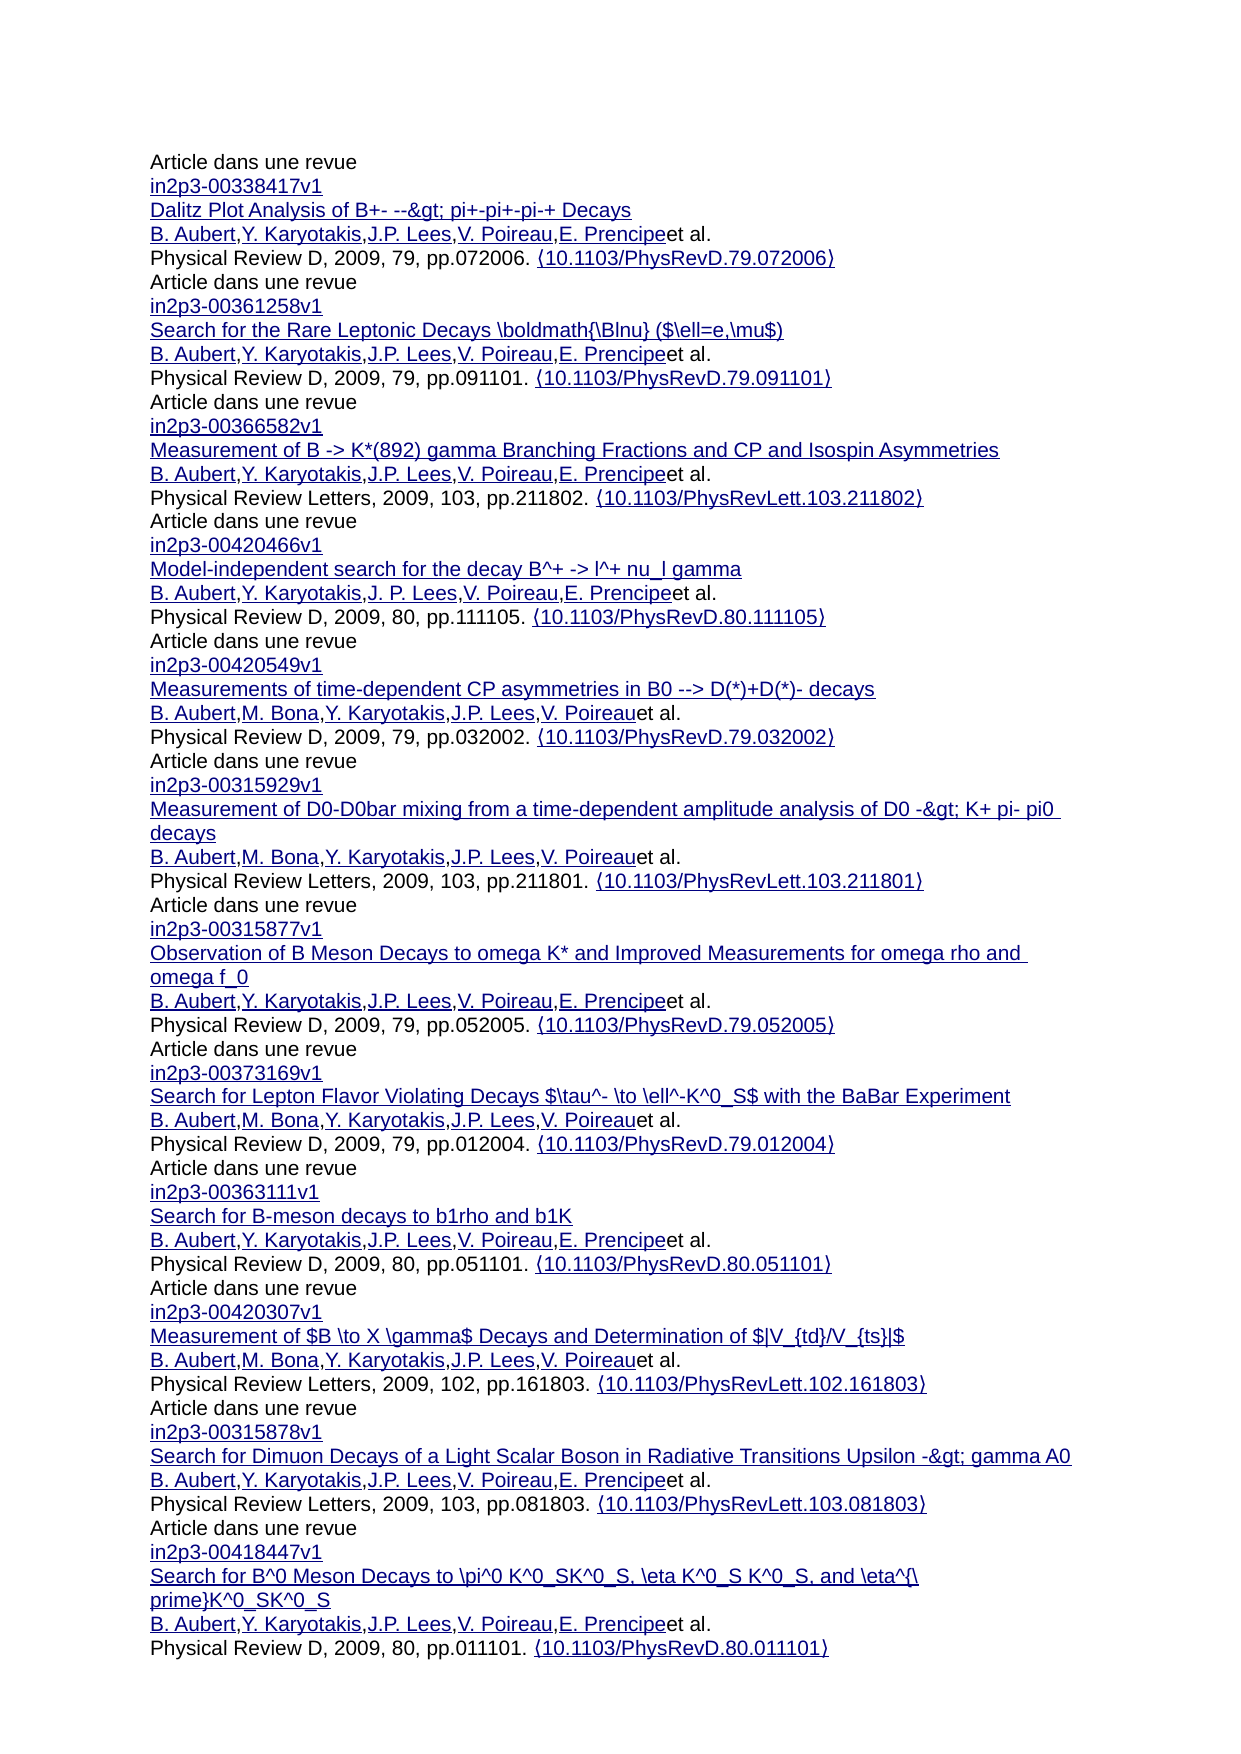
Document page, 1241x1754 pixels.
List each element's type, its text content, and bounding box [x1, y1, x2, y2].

table_cell Model-independent search for the decay B^+ -> l^+ nu_l gamma B. Aubert,Y. Karyotakis,J. P. Lees,V. Poireau,E. Prencipeet al. Physical Review D, 2009, 80, pp.111105. ⟨10.1103/PhysRevD.80.111105⟩ Article dans une revue in2p3-00420549v1 [150, 557, 1090, 677]
table_cell Dalitz Plot Analysis of B+- --&gt; pi+-pi+-pi-+ Decays B. Aubert,Y. Karyotakis,J.P. Lees,V. Poireau,E. Prencipeet al. Physical Review D, 2009, 79, pp.072006. ⟨10.1103/PhysRevD.79.072006⟩ Article dans une revue in2p3-00361258v1 [150, 198, 1090, 318]
table_cell Article dans une revue in2p3-00338417v1 [150, 150, 1090, 198]
table_cell Measurements of time-dependent CP asymmetries in B0 --> D(*)+D(*)- decays B. Aubert,M. Bona,Y. Karyotakis,J.P. Lees,V. Poireauet al. Physical Review D, 2009, 79, pp.032002. ⟨10.1103/PhysRevD.79.032002⟩ Article dans une revue in2p3-00315929v1 [150, 677, 1090, 797]
table_cell Search for B-meson decays to b1rho and b1K B. Aubert,Y. Karyotakis,J.P. Lees,V. Poireau,E. Prencipeet al. Physical Review D, 2009, 80, pp.051101. ⟨10.1103/PhysRevD.80.051101⟩ Article dans une revue in2p3-00420307v1 [150, 1204, 1090, 1324]
table_cell Measurement of D0-D0bar mixing from a time-dependent amplitude analysis of D0 -&gt; K+ pi- pi0 decays B. Aubert,M. Bona,Y. Karyotakis,J.P. Lees,V. Poireauet al. Physical Review Letters, 2009, 103, pp.211801. ⟨10.1103/PhysRevLett.103.211801⟩ Article dans une revue in2p3-00315877v1 [150, 797, 1090, 941]
table_cell Search for Lepton Flavor Violating Decays $\tau^- \to \ell^-K^0_S$ with the BaBar Experiment B. Aubert,M. Bona,Y. Karyotakis,J.P. Lees,V. Poireauet al. Physical Review D, 2009, 79, pp.012004. ⟨10.1103/PhysRevD.79.012004⟩ Article dans une revue in2p3-00363111v1 [150, 1084, 1090, 1204]
table_cell Measurement of $B \to X \gamma$ Decays and Determination of $|V_{td}/V_{ts}|$ B. Aubert,M. Bona,Y. Karyotakis,J.P. Lees,V. Poireauet al. Physical Review Letters, 2009, 102, pp.161803. ⟨10.1103/PhysRevLett.102.161803⟩ Article dans une revue in2p3-00315878v1 [150, 1324, 1090, 1444]
table_cell Observation of B Meson Decays to omega K* and Improved Measurements for omega rho and omega f_0 B. Aubert,Y. Karyotakis,J.P. Lees,V. Poireau,E. Prencipeet al. Physical Review D, 2009, 79, pp.052005. ⟨10.1103/PhysRevD.79.052005⟩ Article dans une revue in2p3-00373169v1 [150, 941, 1090, 1084]
table_cell Search for B^0 Meson Decays to \pi^0 K^0_SK^0_S, \eta K^0_S K^0_S, and \eta^{\prime}K^0_SK^0_S B. Aubert,Y. Karyotakis,J.P. Lees,V. Poireau,E. Prencipeet al. Physical Review D, 2009, 80, pp.011101. ⟨10.1103/PhysRevD.80.011101⟩ [150, 1564, 1090, 1659]
table_cell Search for Dimuon Decays of a Light Scalar Boson in Radiative Transitions Upsilon -&gt; gamma A0 B. Aubert,Y. Karyotakis,J.P. Lees,V. Poireau,E. Prencipeet al. Physical Review Letters, 2009, 103, pp.081803. ⟨10.1103/PhysRevLett.103.081803⟩ Article dans une revue in2p3-00418447v1 [150, 1444, 1090, 1563]
table_cell Measurement of B -> K*(892) gamma Branching Fractions and CP and Isospin Asymmetries B. Aubert,Y. Karyotakis,J.P. Lees,V. Poireau,E. Prencipeet al. Physical Review Letters, 2009, 103, pp.211802. ⟨10.1103/PhysRevLett.103.211802⟩ Article dans une revue in2p3-00420466v1 [150, 438, 1090, 557]
table_cell Search for the Rare Leptonic Decays \boldmath{\Blnu} ($\ell=e,\mu$) B. Aubert,Y. Karyotakis,J.P. Lees,V. Poireau,E. Prencipeet al. Physical Review D, 2009, 79, pp.091101. ⟨10.1103/PhysRevD.79.091101⟩ Article dans une revue in2p3-00366582v1 [150, 318, 1090, 437]
